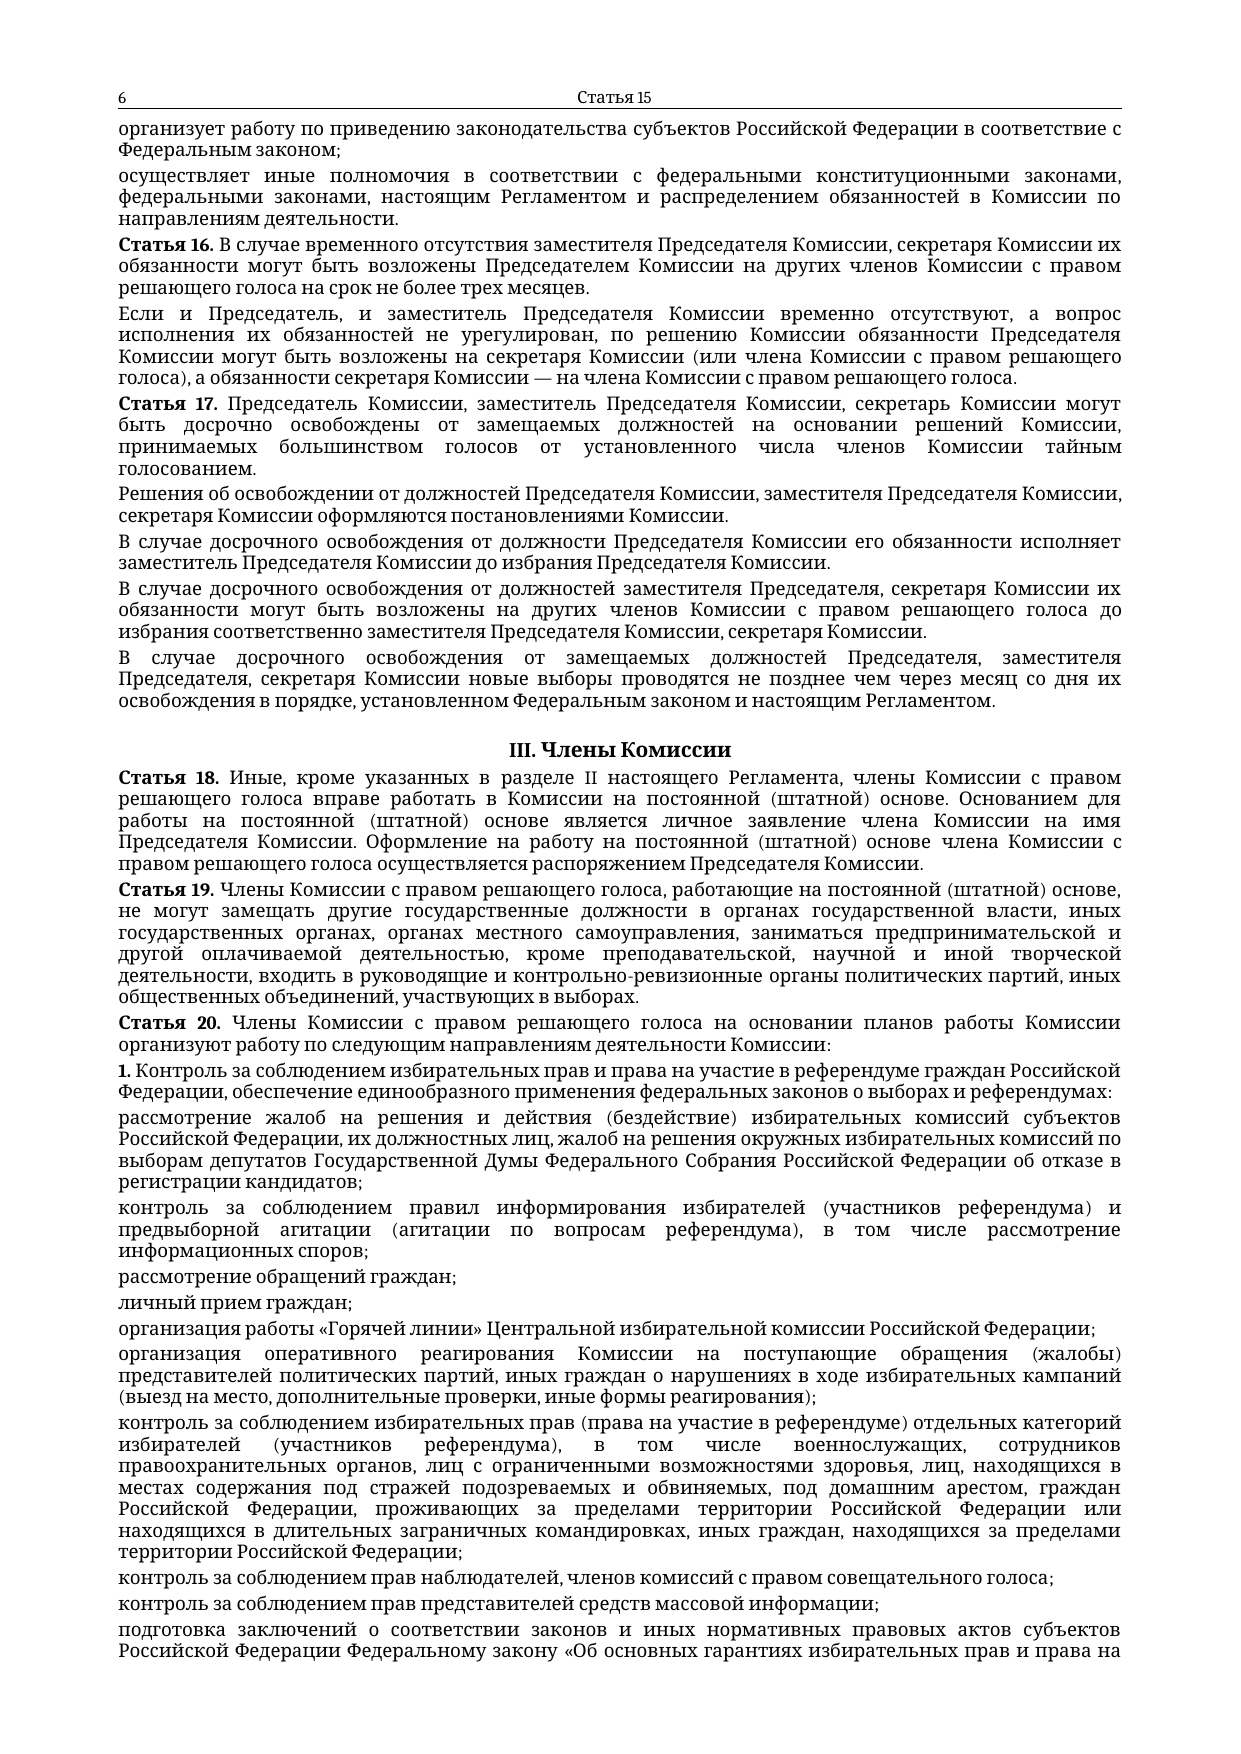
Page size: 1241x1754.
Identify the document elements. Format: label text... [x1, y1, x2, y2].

text Статья 20. Члены Комиссии с правом решающего голоса на основании планов работы Комиссии организуют работу по следующим направлениям деятельности Комиссии: [118, 1013, 1122, 1056]
text В случае досрочного освобождения от должности Председателя Комиссии его обязанности исполняет заместитель Председателя Комиссии до избрания Председателя Комиссии. [118, 531, 1122, 574]
text организует работу по приведению законодательства субъектов Российской Федерации в соответствие с Федеральным законом; [118, 118, 1122, 161]
text контроль за соблюдением правил информирования избирателей (участников референдума) и предвыборной агитации (агитации по вопросам референдума), в том числе рассмотрение информационных споров; [118, 1198, 1122, 1262]
text контроль за соблюдением прав представителей средств массовой информации; [118, 1593, 1122, 1615]
text Статья 17. Председатель Комиссии, заместитель Председателя Комиссии, секретарь Комиссии могут быть досрочно освобождены от замещаемых должностей на основании решений Комиссии, принимаемых большинством голосов от установленного числа членов Комиссии тайным голосованием. [118, 393, 1122, 480]
text организация оперативного реагирования Комиссии на поступающие обращения (жалобы) представителей политических партий, иных граждан о нарушениях в ходе избирательных кампаний (выезд на место, дополнительные проверки, иные формы реагирования); [118, 1344, 1122, 1408]
text В случае досрочного освобождения от должностей заместителя Председателя, секретаря Комиссии их обязанности могут быть возложены на других членов Комиссии с правом решающего голоса до избрания соответственно заместителя Председателя Комиссии, секретаря Комиссии. [118, 578, 1122, 643]
subtitle III. Члены Комиссии [118, 739, 1122, 763]
text рассмотрение жалоб на решения и действия (бездействие) избирательных комиссий субъектов Российской Федерации, их должностных лиц, жалоб на решения окружных избирательных комиссий по выборам депутатов Государственной Думы Федерального Собрания Российской Федерации об отказе в регистрации кандидатов; [118, 1107, 1122, 1194]
text Статья 18. Иные, кроме указанных в разделе II настоящего Регламента, члены Комиссии с правом решающего голоса вправе работать в Комиссии на постоянной (штатной) основе. Основанием для работы на постоянной (штатной) основе является личное заявление члена Комиссии на имя Председателя Комиссии. Оформление на работу на постоянной (штатной) основе члена Комиссии с правом решающего голоса осуществляется распоряжением Председателя Комиссии. [118, 767, 1122, 875]
text организация работы «Горячей линии» Центральной избирательной комиссии Российской Федерации; [118, 1318, 1122, 1340]
text контроль за соблюдением прав наблюдателей, членов комиссий с правом совещательного голоса; [118, 1568, 1122, 1589]
text контроль за соблюдением избирательных прав (права на участие в референдуме) отдельных категорий избирателей (участников референдума), в том числе военнослужащих, сотрудников правоохранительных органов, лиц с ограниченными возможностями здоровья, лиц, находящихся в местах содержания под стражей подозреваемых и обвиняемых, под домашним арестом, граждан Российской Федерации, проживающих за пределами территории Российской Федерации или находящихся в длительных заграничных командировках, иных граждан, находящихся за пределами территории Российской Федерации; [118, 1413, 1122, 1564]
text Решения об освобождении от должностей Председателя Комиссии, заместителя Председателя Комиссии, секретаря Комиссии оформляются постановлениями Комиссии. [118, 484, 1122, 527]
text личный прием граждан; [118, 1292, 1122, 1314]
text 1. Контроль за соблюдением избирательных прав и права на участие в референдуме граждан Российской Федерации, обеспечение единообразного применения федеральных законов о выборах и референдумах: [118, 1060, 1122, 1103]
text подготовка заключений о соответствии законов и иных нормативных правовых актов субъектов Российской Федерации Федеральному закону «Об основных гарантиях избирательных прав и права на [118, 1619, 1122, 1662]
text рассмотрение обращений граждан; [118, 1267, 1122, 1288]
text В случае досрочного освобождения от замещаемых должностей Председателя, заместителя Председателя, секретаря Комиссии новые выборы проводятся не позднее чем через месяц со дня их освобождения в порядке, установленном Федеральным законом и настоящим Регламентом. [118, 647, 1122, 712]
text Если и Председатель, и заместитель Председателя Комиссии временно отсутствуют, а вопрос исполнения их обязанностей не урегулирован, по решению Комиссии обязанности Председателя Комиссии могут быть возложены на секретаря Комиссии (или члена Комиссии с правом решающего голоса), а обязанности секретаря Комиссии — на члена Комиссии с правом решающего голоса. [118, 303, 1122, 389]
text осуществляет иные полномочия в соответствии с федеральными конституционными законами, федеральными законами, настоящим Регламентом и распределением обязанностей в Комиссии по направлениям деятельности. [118, 165, 1122, 230]
text Статья 19. Члены Комиссии с правом решающего голоса, работающие на постоянной (штатной) основе, не могут замещать другие государственные должности в органах государственной власти, иных государственных органах, органах местного самоуправления, заниматься предпринимательской и другой оплачиваемой деятельностью, кроме преподавательской, научной и иной творческой деятельности, входить в руководящие и контрольно-ревизионные органы политических партий, иных общественных объединений, участвующих в выборах. [118, 879, 1122, 1009]
text Статья 16. В случае временного отсутствия заместителя Председателя Комиссии, секретаря Комиссии их обязанности могут быть возложены Председателем Комиссии на других членов Комиссии с правом решающего голоса на срок не более трех месяцев. [118, 234, 1122, 299]
